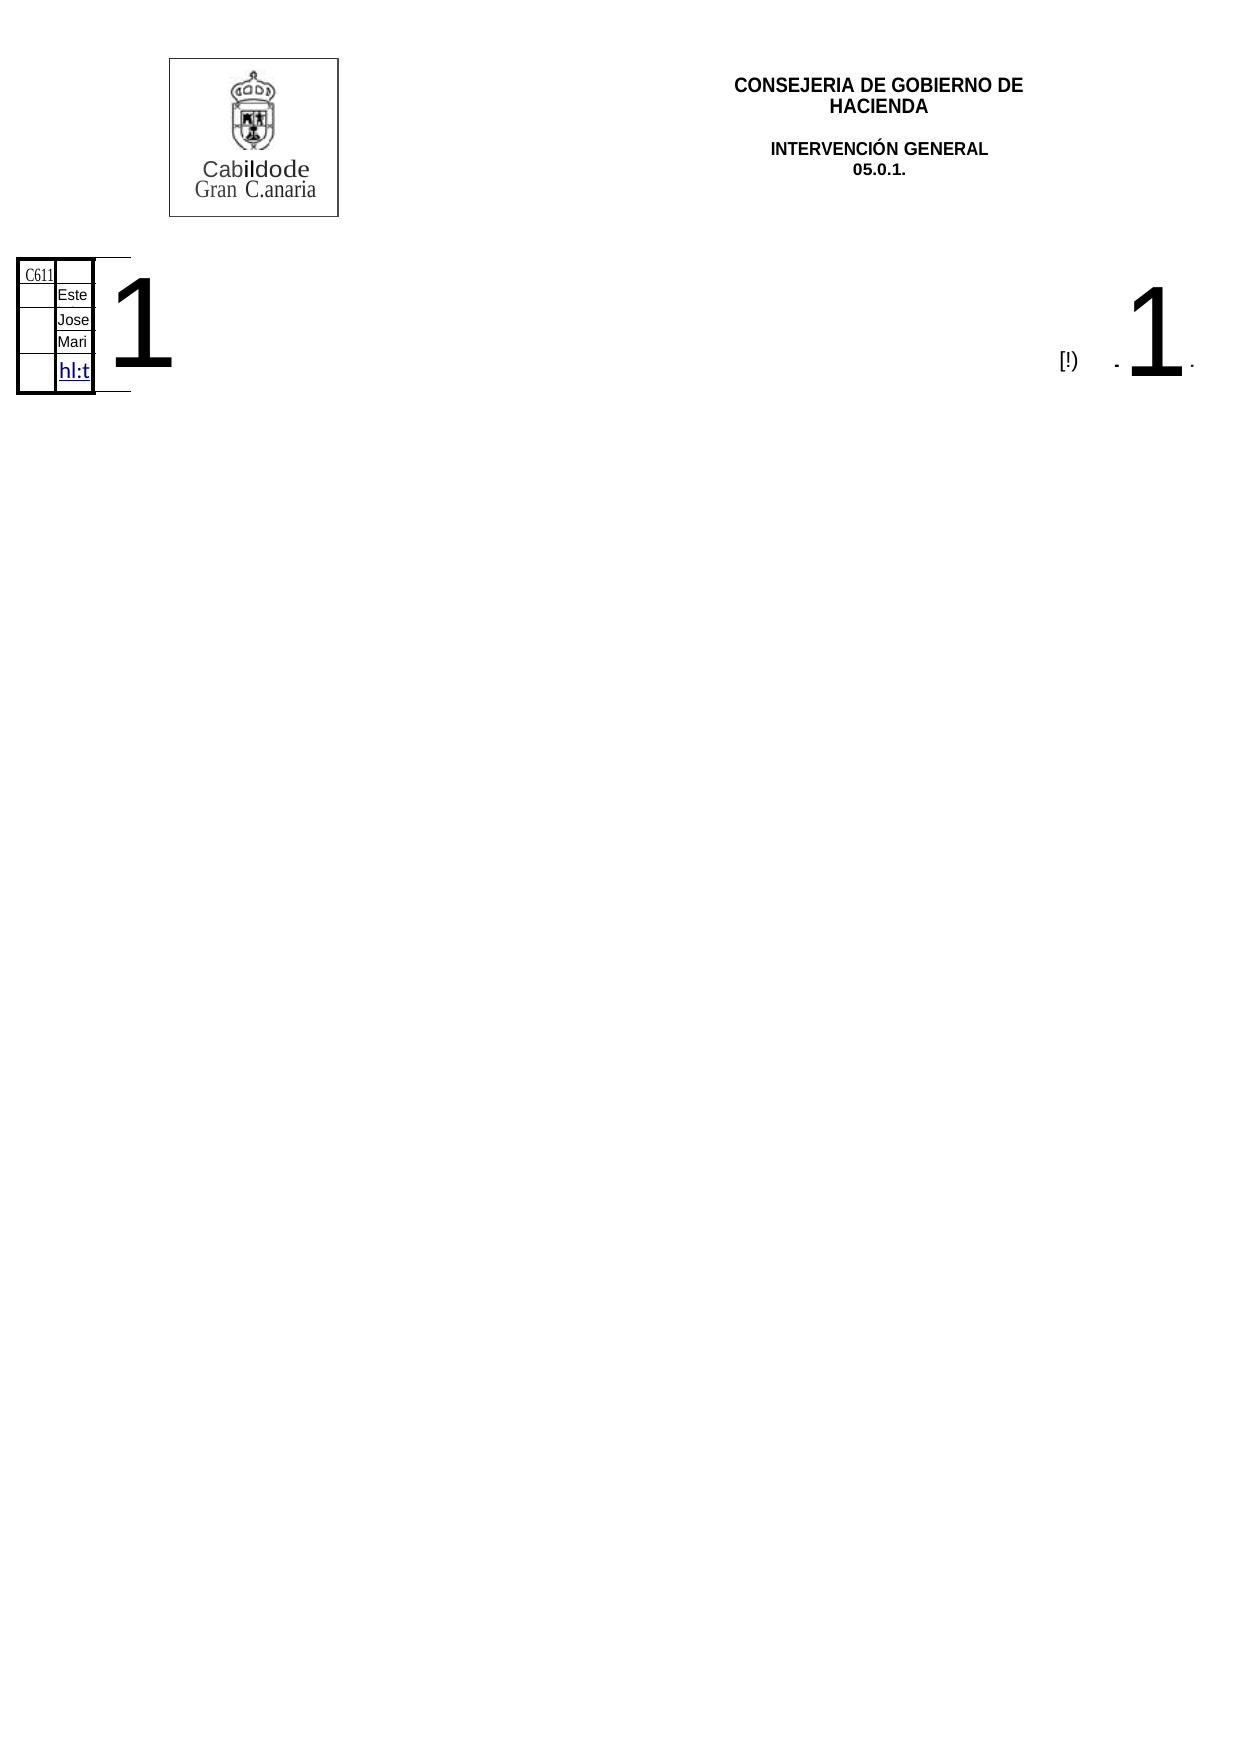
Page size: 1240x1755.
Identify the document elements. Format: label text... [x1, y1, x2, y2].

table_header C6111ao Sean De v.lltcad6ro [20, 261, 54, 283]
table_cell UdD•v.tla.c:Nn [20, 354, 54, 391]
table_cell FlrmiiCioPw [20, 308, 54, 352]
text [!) .1. [8, 246, 1219, 403]
table_cell N-llllhM [20, 284, 54, 307]
table_header 1 1 [95, 258, 131, 391]
